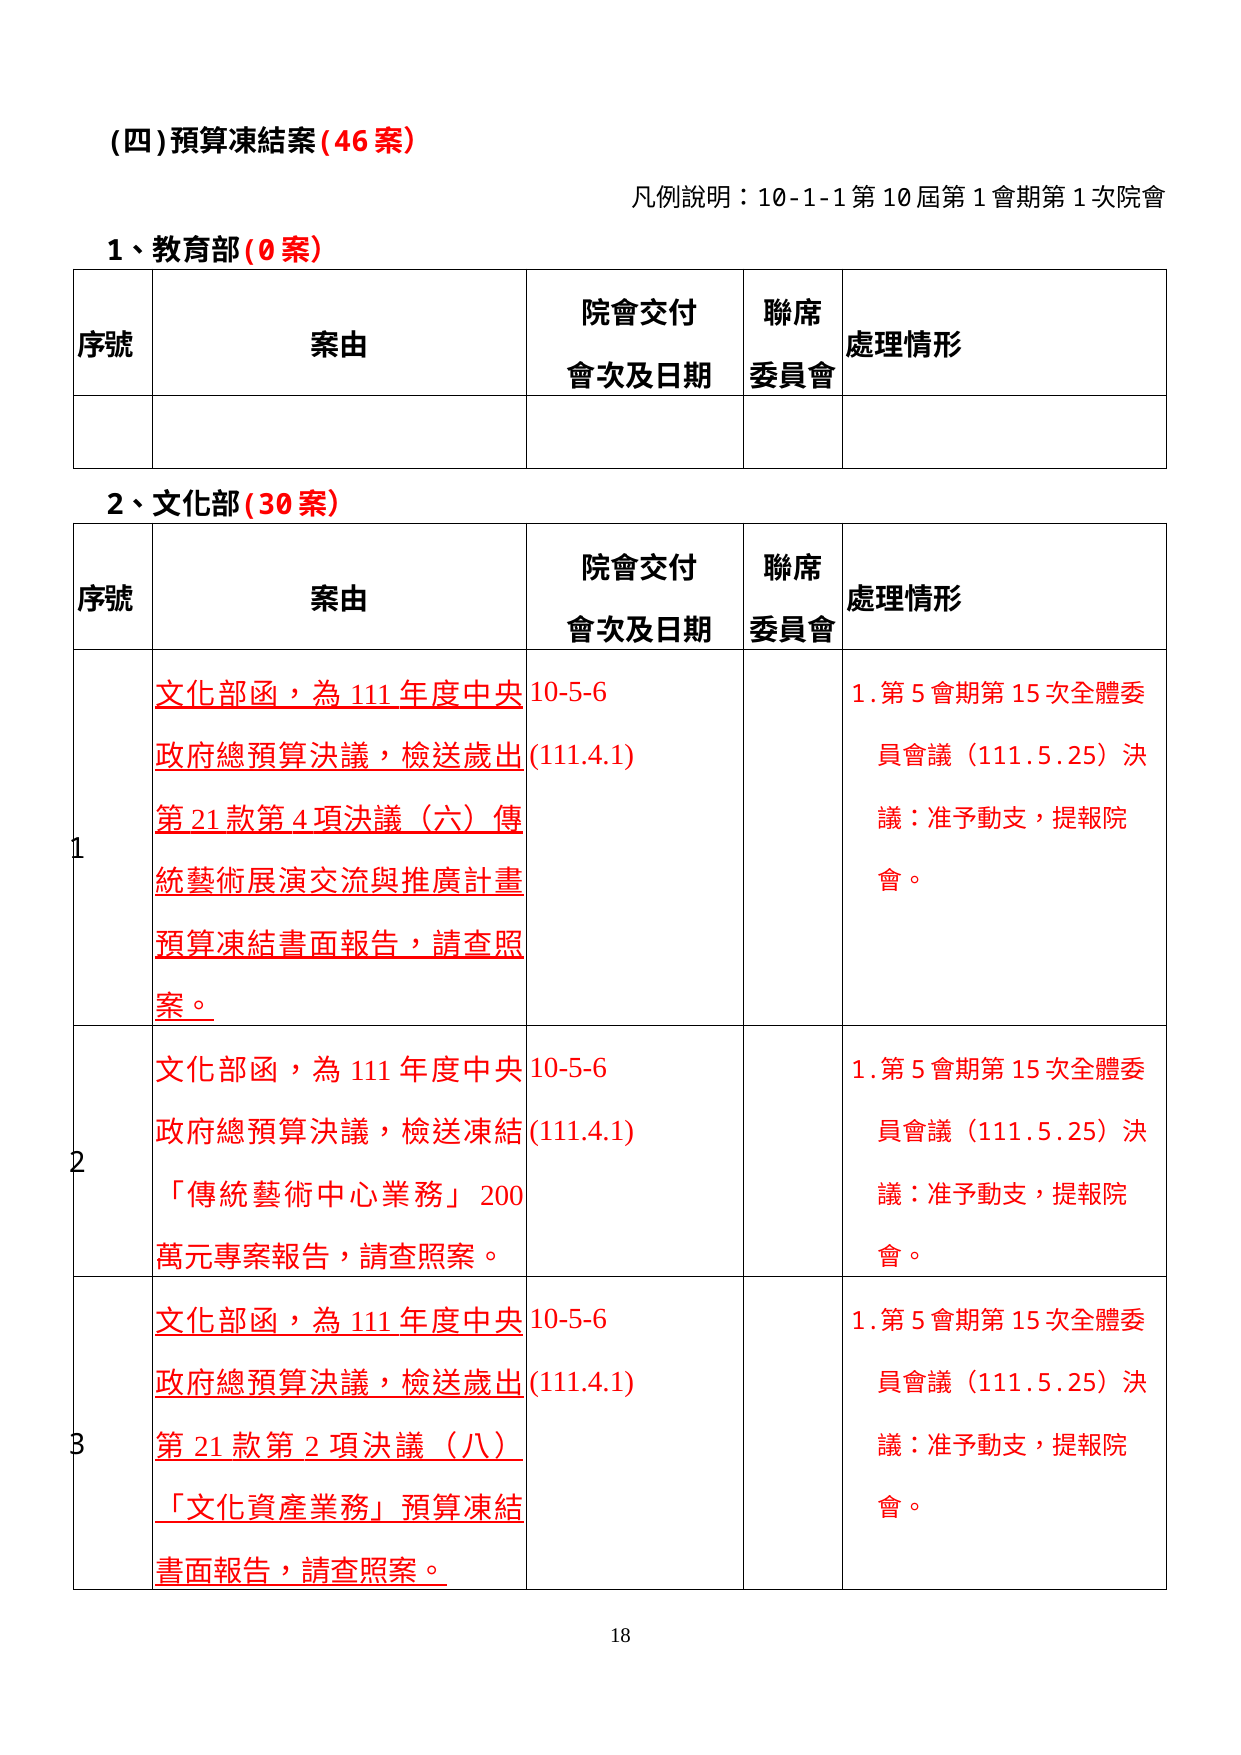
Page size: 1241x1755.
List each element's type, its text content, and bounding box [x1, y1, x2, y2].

table_cell 10-5-6 (111.4.1) [527, 650, 743, 1025]
table_cell [74, 1026, 152, 1276]
table_cell 文化部函，為111年度中央政府總預算決議，檢送歲出第21款第2項決議（八）「文化資產業務」預算凍結書面報告，請查照案。 [153, 1277, 526, 1589]
table_header 序號 [74, 270, 152, 394]
table_cell [744, 650, 842, 1025]
table_header 院會交付 會次及日期 [527, 270, 743, 394]
table_cell [74, 650, 152, 1025]
table_cell [744, 396, 842, 467]
table_cell [74, 1444, 81, 1452]
table_cell [74, 1435, 80, 1442]
table_cell [153, 396, 526, 467]
table_cell [744, 1026, 842, 1276]
table_cell 1.第5會期第15次全體委員會議（111.5.25）決議：准予動支，提報院會。 [843, 650, 1166, 1025]
table_cell 10-5-6 (111.4.1) [527, 1277, 743, 1589]
text 2、文化部(30案） [74, 481, 1166, 523]
table_cell 文化部函，為111年度中央政府總預算決議，檢送凍結「傳統藝術中心業務」200萬元專案報告，請查照案。 [153, 1026, 526, 1276]
table_header 處理情形 [843, 270, 1166, 394]
table_cell 1.第5會期第15次全體委員會議（111.5.25）決議：准予動支，提報院會。 [843, 1277, 1166, 1589]
table_cell [744, 1277, 842, 1589]
table_cell [74, 396, 152, 467]
table_cell [843, 396, 1166, 467]
text 1、教育部(0案） [74, 227, 1166, 268]
table_cell [74, 1277, 152, 1589]
table_cell 文化部函，為111年度中央政府總預算決議，檢送歲出第21款第4項決議（六）傳統藝術展演交流與推廣計畫預算凍結書面報告，請查照案。 [153, 650, 526, 1025]
text (四)預算凍結案(46案） [74, 118, 1166, 160]
table_cell 10-5-6 (111.4.1) [527, 1026, 743, 1276]
text 凡例說明：10-1-1第10屆第1會期第1次院會 [74, 173, 1166, 214]
table_header 案由 [153, 270, 526, 394]
table_cell [527, 396, 743, 467]
table_header 院會交付 會次及日期 [527, 524, 743, 649]
table_header 案由 [153, 524, 526, 649]
table_header 處理情形 [843, 524, 1166, 649]
table_header 序號 [74, 524, 152, 649]
table_cell 1.第5會期第15次全體委員會議（111.5.25）決議：准予動支，提報院會。 [843, 1026, 1166, 1276]
table_header 聯席 委員會 [744, 270, 842, 394]
table_header 聯席 委員會 [744, 524, 842, 649]
table_cell [74, 1153, 80, 1165]
